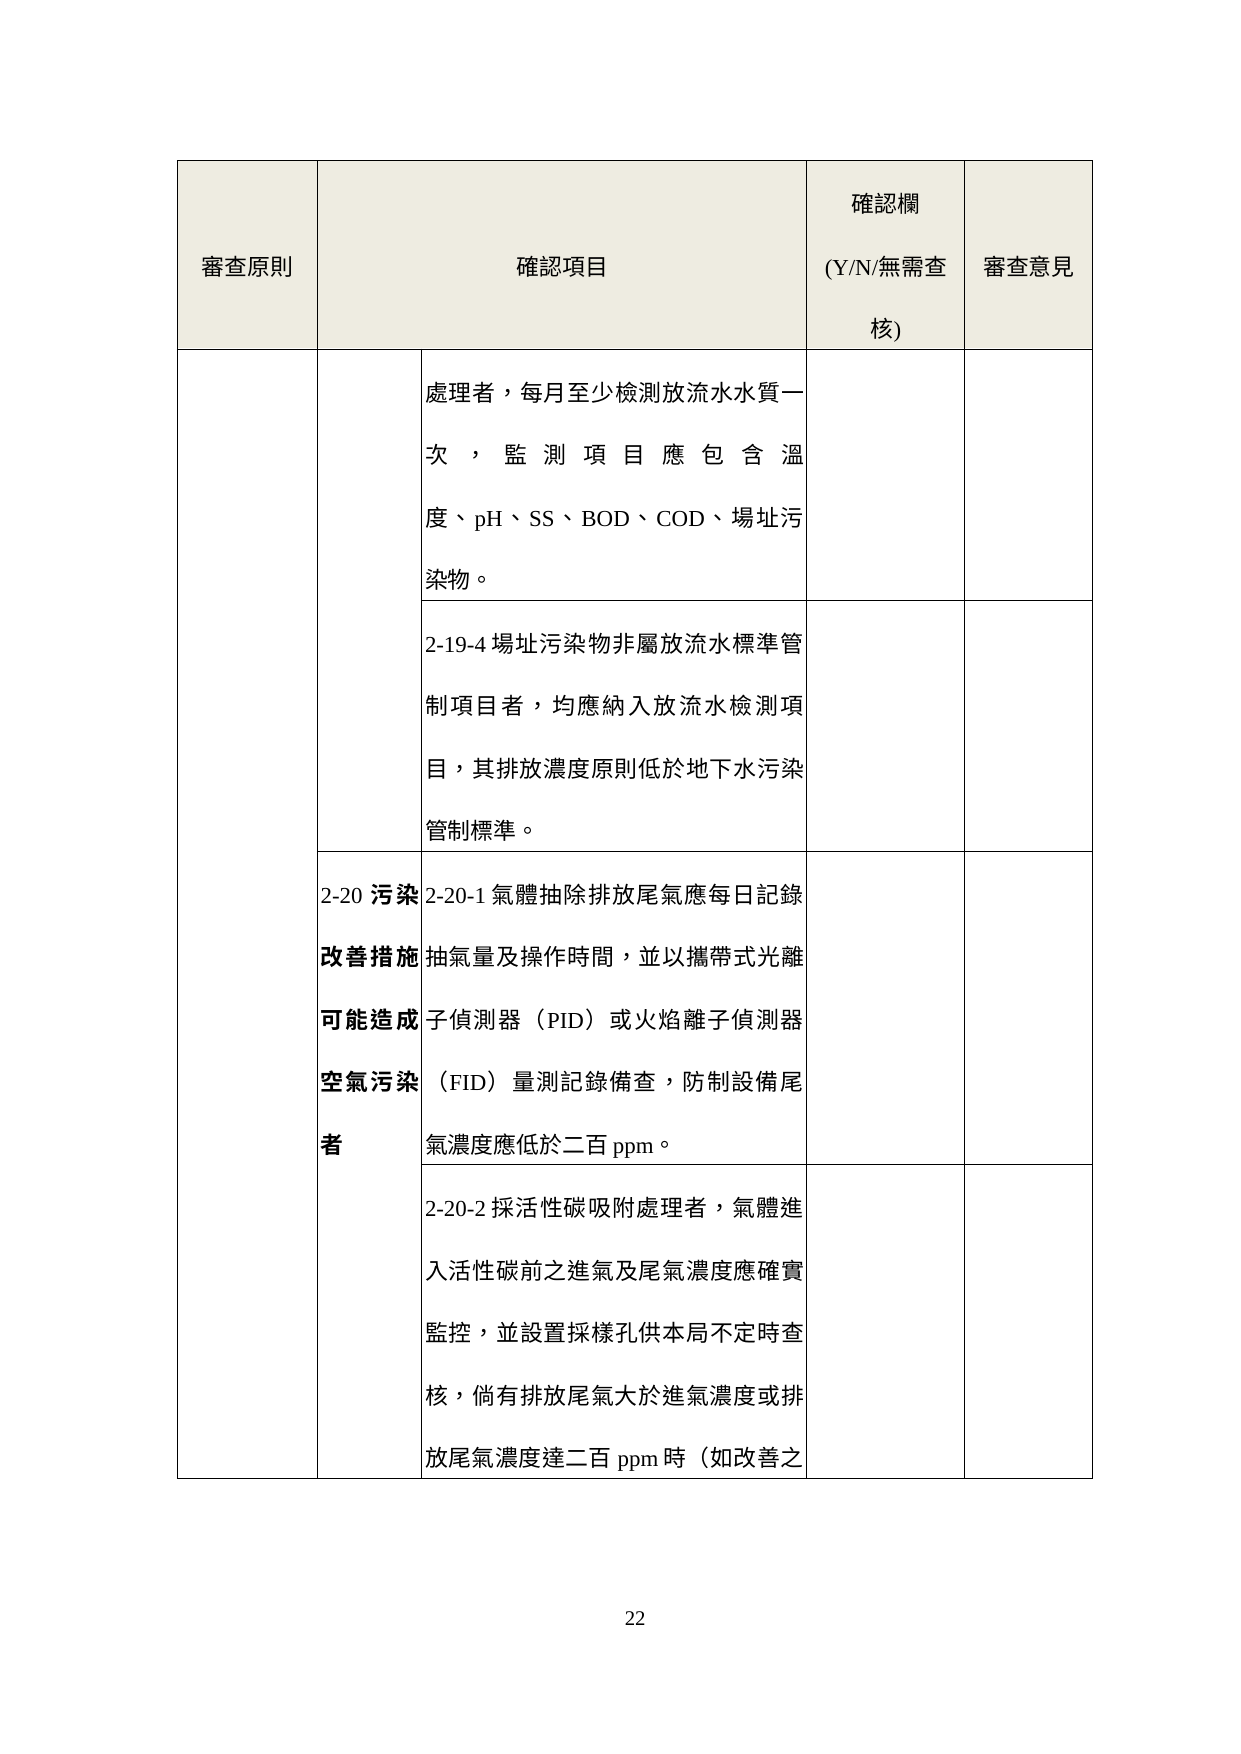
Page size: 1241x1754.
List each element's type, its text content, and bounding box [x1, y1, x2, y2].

table_header 審查意見 [965, 161, 1092, 348]
table_cell 2-20污染改善措施可能造成空氣污染者 [318, 852, 421, 1478]
table_cell [965, 350, 1092, 599]
table_header 確認欄 (Y/N/無需查核) [807, 161, 964, 348]
table_cell [178, 350, 317, 1478]
table_cell [965, 601, 1092, 851]
table_cell [807, 1165, 964, 1478]
table_cell 處理者，每月至少檢測放流水水質一次，監測項目應包含溫度、pH、SS、BOD、COD、場址污染物。 [422, 350, 806, 599]
table_cell [318, 350, 421, 851]
table_cell 2-19-4場址污染物非屬放流水標準管制項目者，均應納入放流水檢測項目，其排放濃度原則低於地下水污染管制標準。 [422, 601, 806, 851]
table_header 確認項目 [318, 161, 806, 348]
table_cell [807, 852, 964, 1164]
table_header 審查原則 [178, 161, 317, 348]
table_cell [965, 1165, 1092, 1478]
table_cell [807, 601, 964, 851]
table_cell [965, 852, 1092, 1164]
table_cell 2-20-1氣體抽除排放尾氣應每日記錄抽氣量及操作時間，並以攜帶式光離子偵測器（PID）或火焰離子偵測器（FID）量測記錄備查，防制設備尾氣濃度應低於二百ppm。 [422, 852, 806, 1164]
table_cell [807, 350, 964, 599]
table_cell 2-20-2採活性碳吸附處理者，氣體進入活性碳前之進氣及尾氣濃度應確實監控，並設置採樣孔供本局不定時查核，倘有排放尾氣大於進氣濃度或排放尾氣濃度達二百ppm時（如改善之 [422, 1165, 806, 1478]
